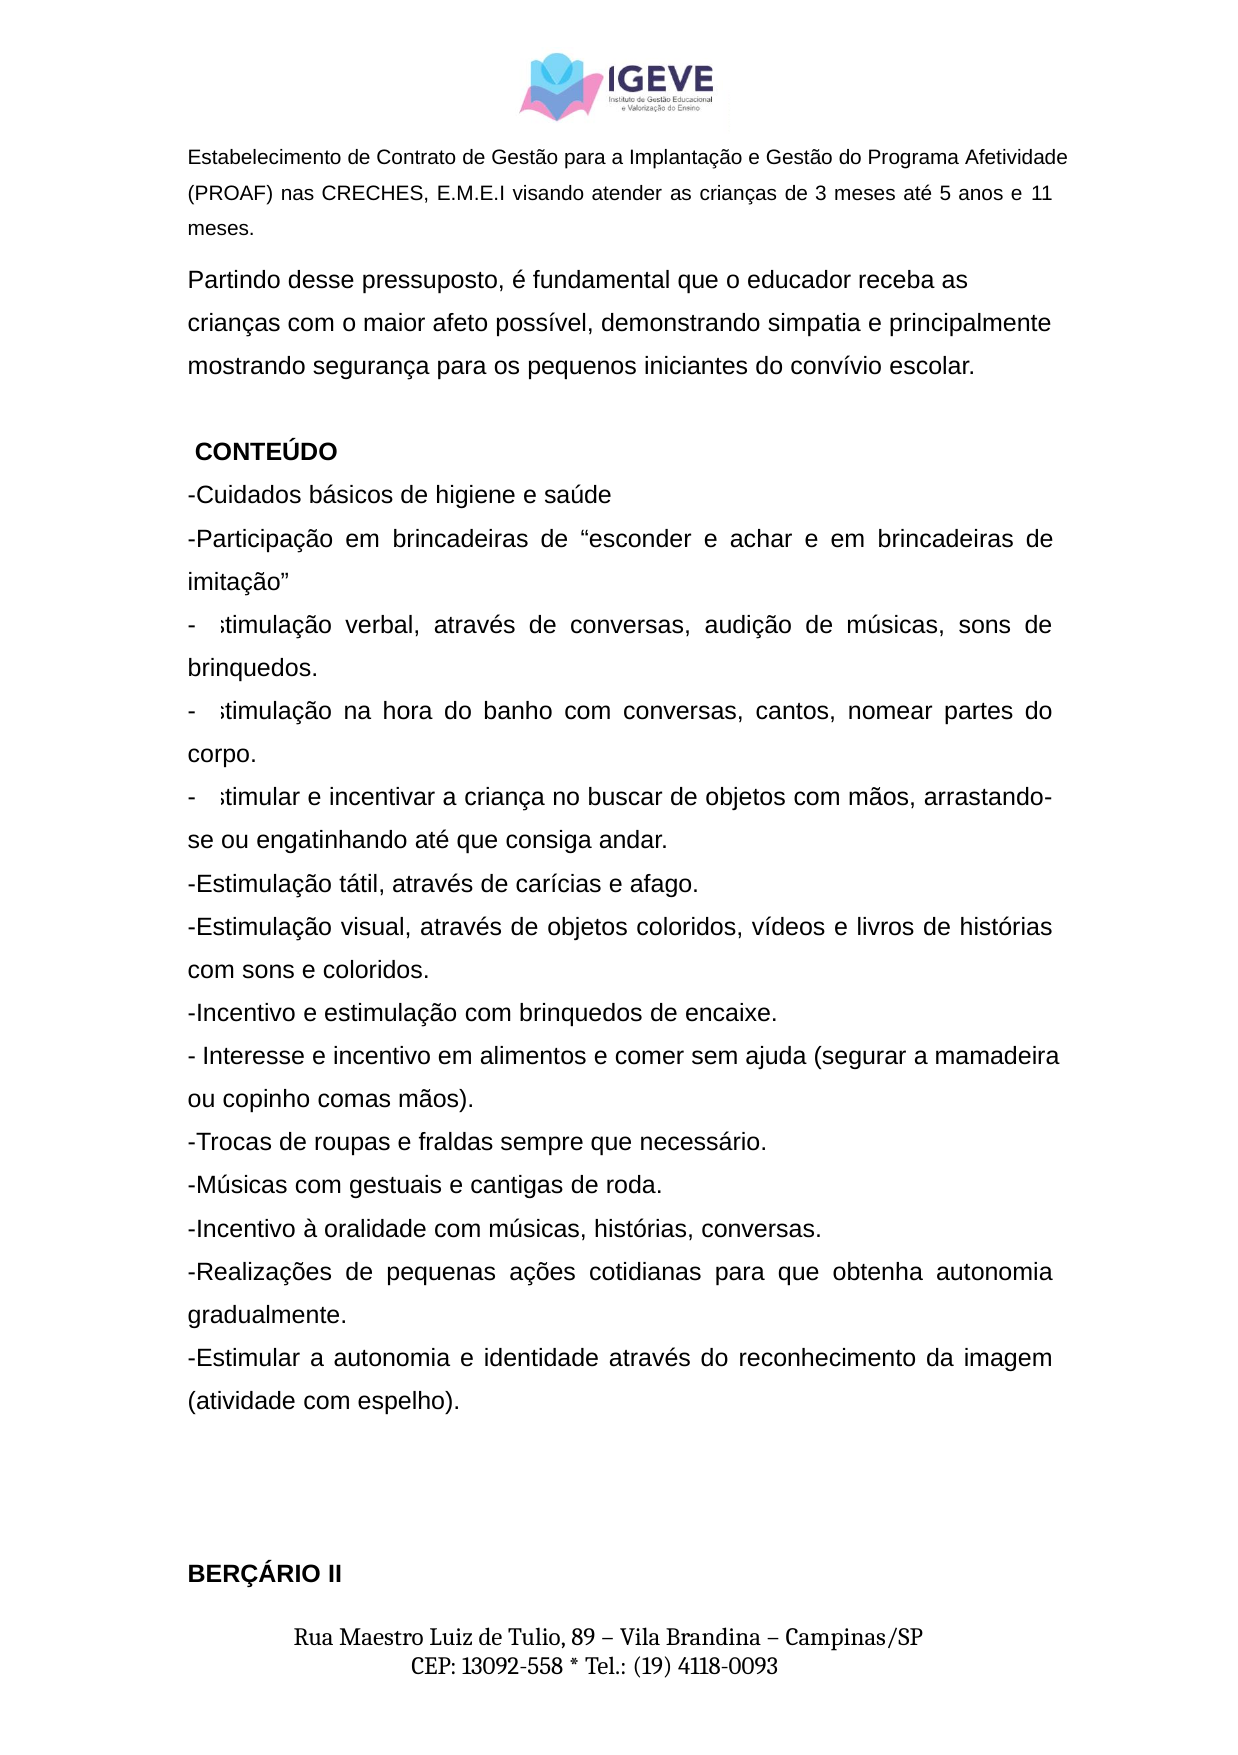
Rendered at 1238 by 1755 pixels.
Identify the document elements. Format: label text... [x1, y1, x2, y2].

text - [187, 1215, 196, 1243]
text -Cuidados básicos de higiene e saúde [187, 482, 636, 509]
text Realizações de pequenas ações cotidianas para que obtenha autonomia [196, 1258, 1076, 1286]
text -Estimulação tátil, através de carícias e afago. [187, 870, 724, 898]
text Rua Maestro Luiz de Tulio, 89 – Vila Brandina – Campinas/SP [293, 1622, 972, 1651]
text gradualmente. [187, 1301, 372, 1329]
text Músicas com gestuais e cantigas de roda. [196, 1172, 686, 1199]
text meses. [187, 217, 1077, 240]
text imitação” [187, 568, 1077, 596]
text CEP: 13092-558 * Tel.: (19) 4118-0093 [411, 1651, 972, 1680]
text ou copinho comas mãos). [187, 1085, 499, 1113]
text Estimulação verbal, através de conversas, audição de músicas, sons de [221, 611, 1077, 639]
text brinquedos. [187, 654, 1077, 682]
picture [509, 47, 731, 134]
text (atividade com espelho). [187, 1387, 485, 1415]
text CONTEÚDO [194, 438, 363, 466]
text -Participação em brincadeiras de “esconder e achar e em brincadeiras de [187, 525, 1076, 553]
text - [187, 1172, 196, 1199]
text - [187, 783, 221, 811]
text - [187, 697, 221, 725]
text com sons e coloridos. [187, 956, 454, 984]
text BERÇÁRIO II [187, 1560, 367, 1588]
text - [187, 1258, 196, 1286]
text corpo. [187, 740, 1077, 768]
text Estimular e incentivar a criança no buscar de objetos com mãos, arrastando- [221, 783, 1077, 811]
text crianças com o maior afeto possível, demonstrando simpatia e principalmente [187, 309, 1075, 337]
text Incentivo à oralidade com músicas, histórias, conversas. [196, 1215, 846, 1243]
text mostrando segurança para os pequenos iniciantes do convívio escolar. [187, 352, 1075, 380]
text -Estimular a autonomia e identidade através do reconhecimento da imagem [187, 1344, 1076, 1372]
text - [187, 611, 221, 639]
text - [187, 1042, 202, 1070]
text -Incentivo e estimulação com brinquedos de encaixe. [187, 999, 801, 1027]
text Estimulação na hora do banho com conversas, cantos, nomear partes do [221, 697, 1077, 725]
text se ou engatinhando até que consiga andar. [187, 827, 1077, 854]
text Partindo desse pressuposto, é fundamental que o educador receba as [187, 266, 1075, 294]
text Interesse e incentivo em alimentos e comer sem ajuda (segurar a mamadeira [202, 1042, 1077, 1070]
text Estabelecimento de Contrato de Gestão para a Implantação e Gestão do Programa Afetividade [187, 146, 1077, 169]
text (PROAF) nas CRECHES, E.M.E.I visando atender as crianças de 3 meses até 5 anos e 11 [187, 181, 1077, 205]
text -Estimulação visual, através de objetos coloridos, vídeos e livros de histórias [187, 913, 1076, 941]
text - [187, 1128, 196, 1156]
text Trocas de roupas e fraldas sempre que necessário. [196, 1128, 792, 1156]
